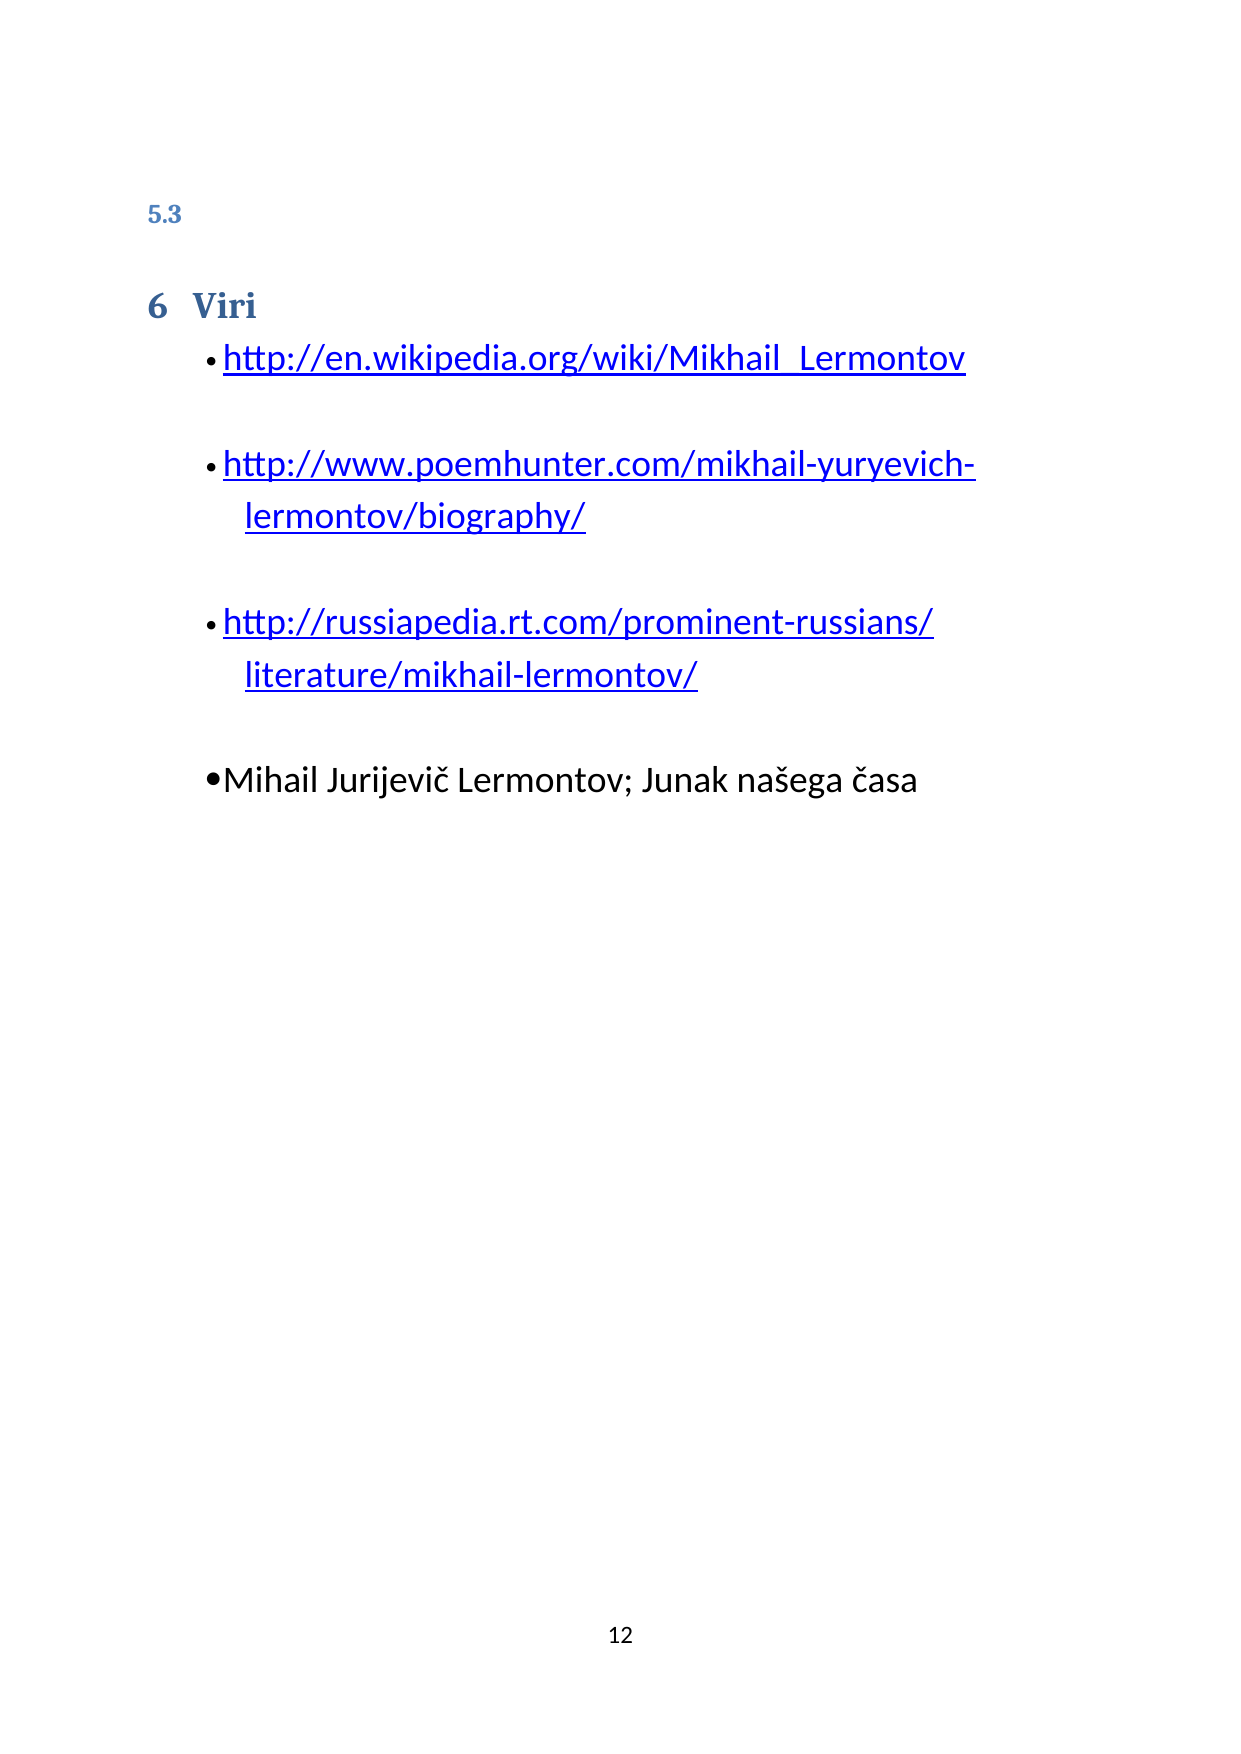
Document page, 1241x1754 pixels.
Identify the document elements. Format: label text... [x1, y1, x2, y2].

list http://en.wikipedia.org/wiki/Mikhail_Lermontov [207, 334, 1093, 380]
subtitle Viri [148, 285, 1093, 328]
list http://www.poemhunter.com/mikhail-yuryevich-lermontov/biography/ [207, 440, 1093, 538]
list http://russiapedia.rt.com/prominent-russians/literature/mikhail-lermontov/ [207, 598, 1093, 696]
list Mihail Jurijevič Lermontov; Junak našega časa [207, 756, 1093, 802]
